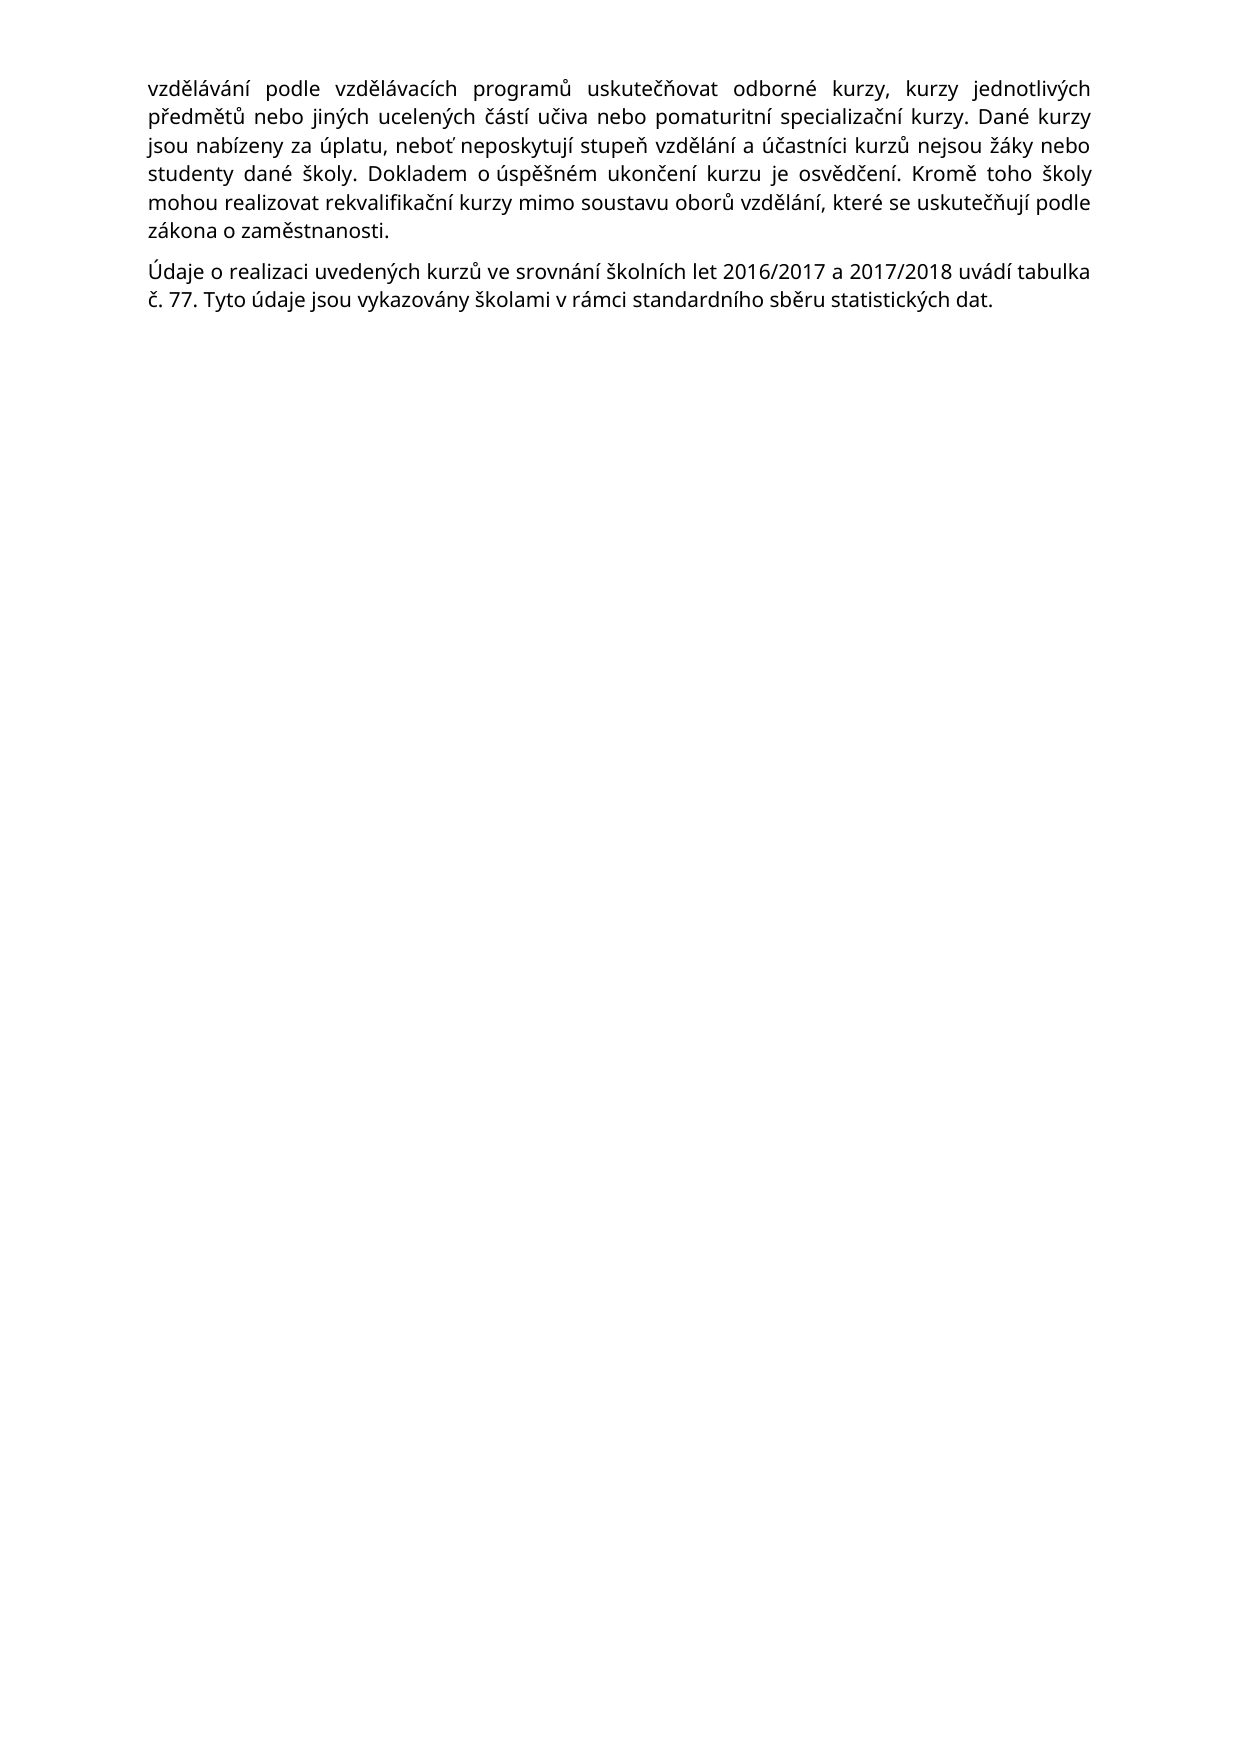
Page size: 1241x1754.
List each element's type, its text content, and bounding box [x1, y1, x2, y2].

text Údaje o realizaci uvedených kurzů ve srovnání školních let 2016/2017 a 2017/2018 uvádí tabulka č. 77. Tyto údaje jsou vykazovány školami v rámci standardního sběru statistických dat. [148, 257, 1092, 314]
text vzdělávání podle vzdělávacích programů uskutečňovat odborné kurzy, kurzy jednotlivých předmětů nebo jiných ucelených částí učiva nebo pomaturitní specializační kurzy. Dané kurzy jsou nabízeny za úplatu, neboť neposkytují stupeň vzdělání a účastníci kurzů nejsou žáky nebo studenty dané školy. Dokladem o úspěšném ukončení kurzu je osvědčení. Kromě toho školy mohou realizovat rekvalifikační kurzy mimo soustavu oborů vzdělání, které se uskutečňují podle zákona o zaměstnanosti. [148, 74, 1092, 244]
